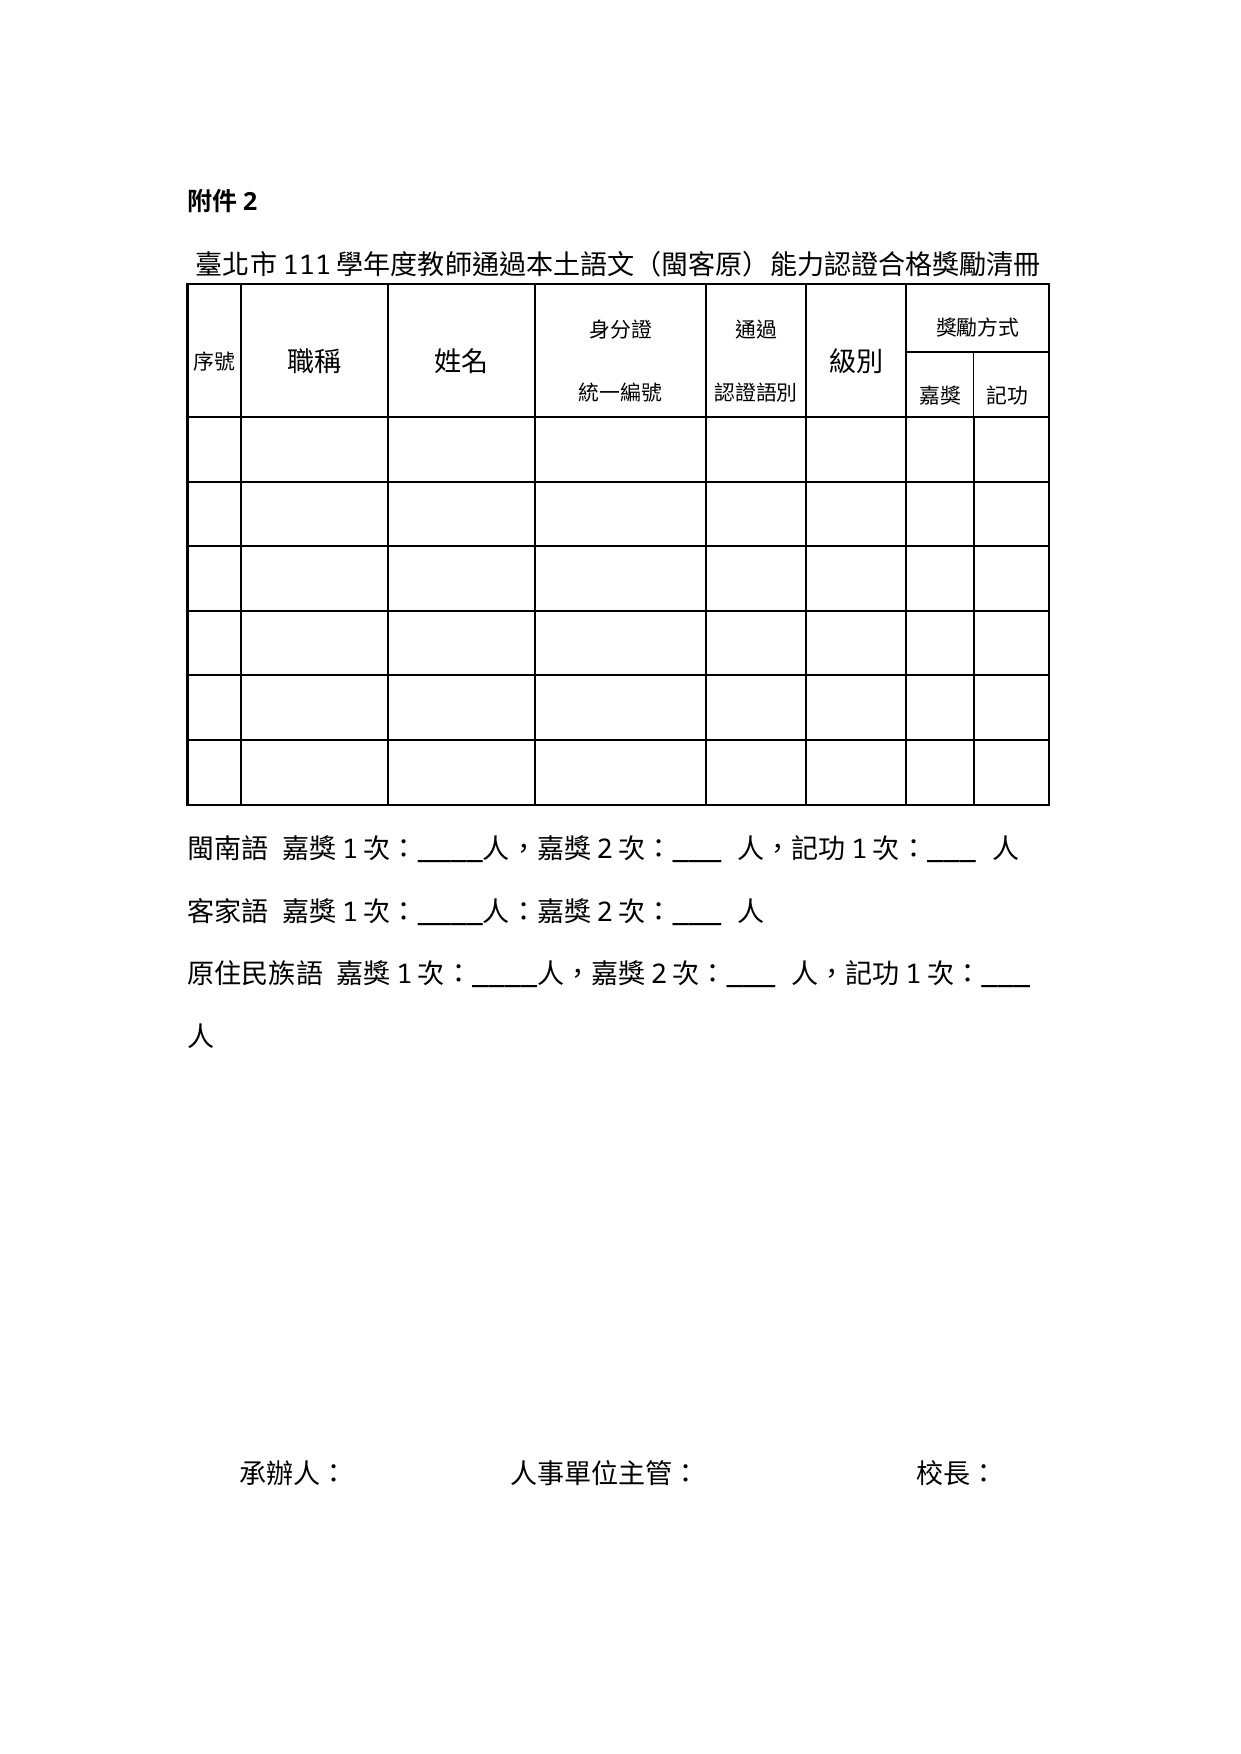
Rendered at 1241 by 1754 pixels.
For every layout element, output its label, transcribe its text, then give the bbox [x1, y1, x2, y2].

table_cell [389, 741, 534, 803]
table_cell [807, 676, 905, 739]
table_cell [707, 612, 805, 674]
table_cell 記功 [974, 353, 1048, 416]
table_header 身分證 統一編號 [536, 285, 705, 416]
table_cell [389, 547, 534, 610]
table_cell [389, 483, 534, 545]
text 承辦人： 人事單位主管： 校長： [187, 1431, 1048, 1493]
table_cell [707, 483, 805, 545]
table_cell [707, 741, 805, 803]
table_cell [189, 741, 240, 803]
table_cell [907, 741, 973, 803]
table_cell [975, 612, 1048, 674]
table_cell 嘉獎 [907, 353, 973, 416]
table_header 姓名 [389, 285, 534, 416]
text 閩南語 嘉獎1次：____人，嘉獎2次：___ 人，記功1次：___ 人 [187, 806, 1048, 868]
table_cell [907, 676, 973, 739]
table_header 級別 [807, 285, 905, 416]
text 客家語 嘉獎1次：____人：嘉獎2次：___ 人 [187, 868, 1048, 931]
table_header 序號 [189, 285, 240, 416]
table_cell [242, 741, 387, 803]
table_cell [807, 483, 905, 545]
table_cell [975, 418, 1048, 481]
table_cell [807, 612, 905, 674]
table_cell [536, 418, 705, 481]
table_cell [807, 741, 905, 803]
table_cell [389, 418, 534, 481]
table_cell [189, 547, 240, 610]
table_cell [189, 418, 240, 481]
table_cell [242, 483, 387, 545]
table_header 通過 認證語別 [707, 285, 805, 416]
table_header 職稱 [242, 285, 387, 416]
table_cell [707, 676, 805, 739]
table_cell [707, 418, 805, 481]
table_cell [242, 418, 387, 481]
table_cell [807, 418, 905, 481]
table_cell [536, 612, 705, 674]
table_cell [975, 483, 1048, 545]
table_cell [189, 612, 240, 674]
table_cell [389, 612, 534, 674]
table_cell [536, 741, 705, 803]
table_cell [907, 418, 973, 481]
table_cell [189, 676, 240, 739]
table_cell [536, 676, 705, 739]
table_cell [242, 612, 387, 674]
table_cell [975, 547, 1048, 610]
table_cell [907, 483, 973, 545]
text 原住民族語 嘉獎1次：____人，嘉獎2次：___ 人，記功1次：___ 人 [187, 931, 1048, 1056]
table_cell [707, 547, 805, 610]
table_cell [907, 612, 973, 674]
table_cell [975, 676, 1048, 739]
table_header 獎勵方式 [907, 285, 1048, 351]
table_cell [189, 483, 240, 545]
table_cell [242, 547, 387, 610]
text 臺北市111學年度教師通過本土語文（閩客原）能力認證合格獎勵清冊 [187, 221, 1048, 283]
table_cell [907, 547, 973, 610]
table_cell [536, 483, 705, 545]
text 附件2 [187, 158, 1048, 221]
table_cell [389, 676, 534, 739]
table_cell [975, 741, 1048, 803]
table_cell [536, 547, 705, 610]
table_cell [807, 547, 905, 610]
table_cell [242, 676, 387, 739]
